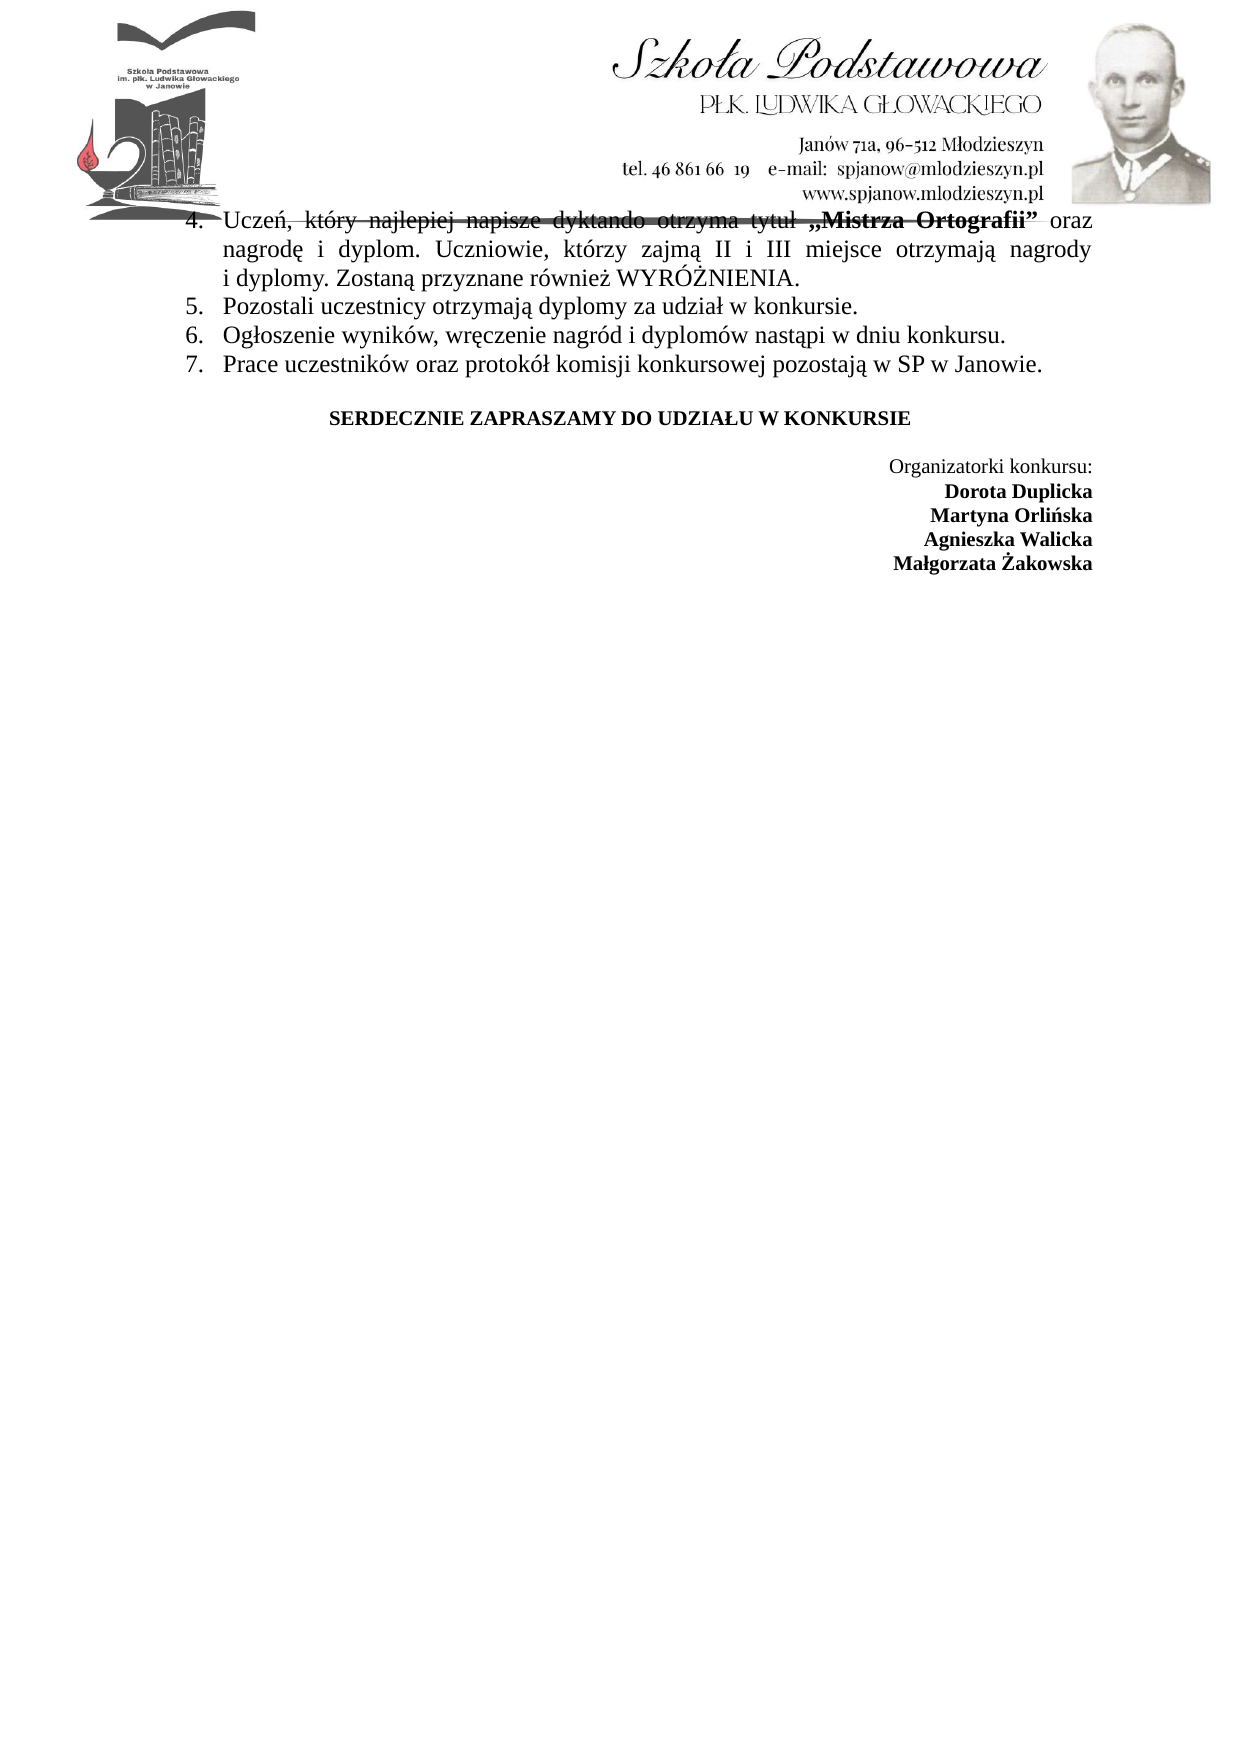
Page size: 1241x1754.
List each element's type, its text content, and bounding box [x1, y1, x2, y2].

text Agnieszka Walicka [148, 527, 1093, 551]
list Ogłoszenie wyników, wręczenie nagród i dyplomów nastąpi w dniu konkursu. [185, 320, 1093, 349]
text Dorota Duplicka [148, 478, 1093, 503]
text Martyna Orlińska [148, 503, 1093, 527]
text SERDECZNIE ZAPRASZAMY DO UDZIAŁU W KONKURSIE [148, 406, 1093, 430]
list Prace uczestników oraz protokół komisji konkursowej pozostają w SP w Janowie. [185, 349, 1093, 378]
list Uczeń, który najlepiej napisze dyktando otrzyma tytuł ,,Mistrza Ortografii” oraz nagrodę i dyplom. Uczniowie, którzy zajmą II i III miejsce otrzymają nagrody i dyplomy. Zostaną przyznane również WYRÓŻNIENIA. [185, 237, 1093, 291]
text Organizatorki konkursu: [148, 454, 1093, 478]
text Małgorzata Żakowska [148, 551, 1093, 575]
list Pozostali uczestnicy otrzymają dyplomy za udział w konkursie. [185, 291, 1093, 320]
